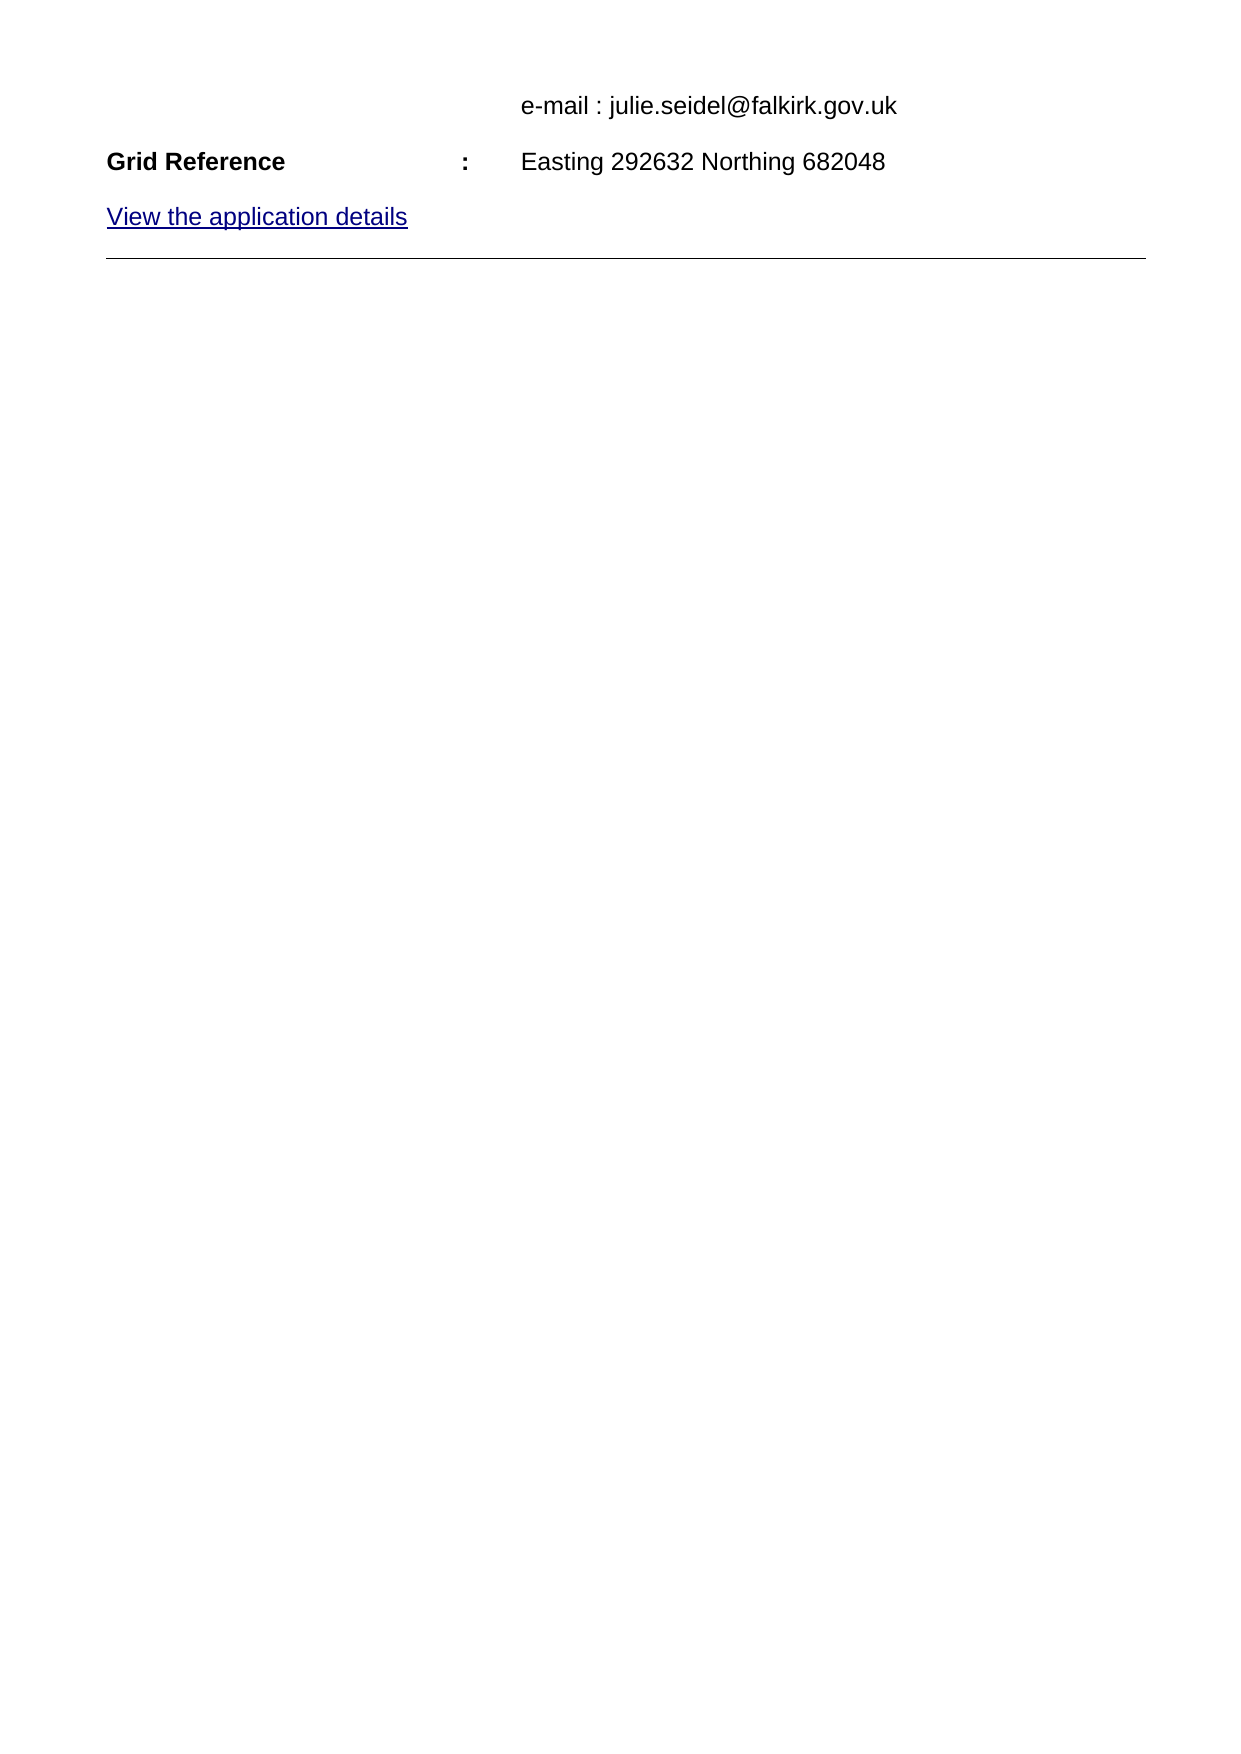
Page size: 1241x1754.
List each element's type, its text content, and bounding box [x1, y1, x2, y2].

text Grid Reference : Easting 292632 Northing 682048 [106, 146, 1146, 175]
text View the application details [106, 202, 1146, 231]
text e-mail : julie.seidel@falkirk.gov.uk [106, 91, 1146, 119]
